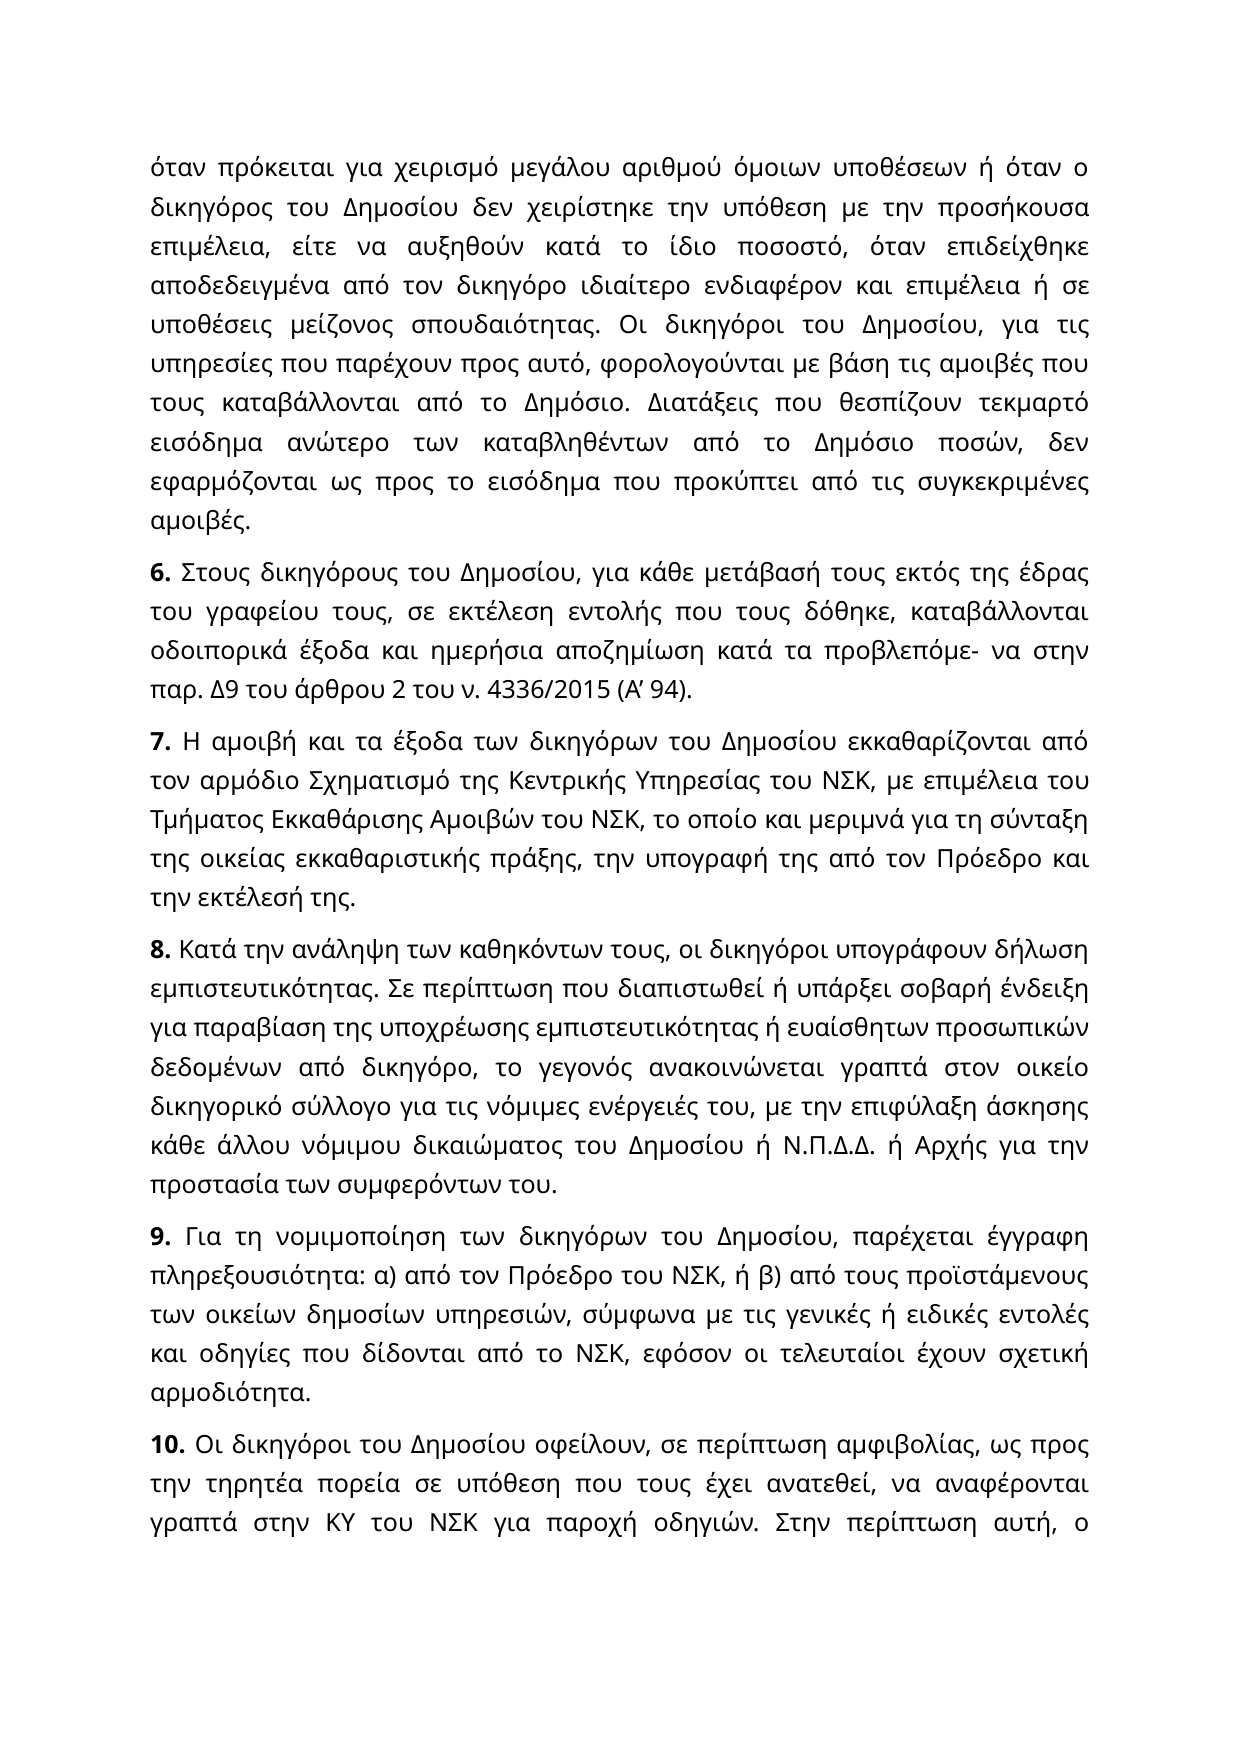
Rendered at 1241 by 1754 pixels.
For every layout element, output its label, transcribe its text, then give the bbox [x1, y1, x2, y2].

text 6. Στους δικηγόρους του Δημοσίου, για κάθε μετάβασή τους εκτός της έδρας του γραφείου τους, σε εκτέλεση εντολής που τους δόθηκε, καταβάλλονται οδοιπορικά έξοδα και ημερήσια αποζημίωση κατά τα προβλεπόμε- να στην παρ. Δ9 του άρθρου 2 του ν. 4336/2015 (Α’ 94). [150, 554, 1090, 706]
text όταν πρόκειται για χειρισμό μεγάλου αριθμού όμοιων υποθέσεων ή όταν ο δικηγόρος του Δημοσίου δεν χειρίστηκε την υπόθεση με την προσήκουσα επιμέλεια, είτε να αυξηθούν κατά το ίδιο ποσοστό, όταν επιδείχθηκε αποδεδειγμένα από τον δικηγόρο ιδιαίτερο ενδιαφέρον και επιμέλεια ή σε υποθέσεις μείζονος σπουδαιότητας. Οι δικηγόροι του Δημοσίου, για τις υπηρεσίες που παρέχουν προς αυτό, φορολογούνται με βάση τις αμοιβές που τους καταβάλλονται από το Δημόσιο. Διατάξεις που θεσπίζουν τεκμαρτό εισόδημα ανώτερο των καταβληθέντων από το Δημόσιο ποσών, δεν εφαρμόζονται ως προς το εισόδημα που προκύπτει από τις συγκεκριμένες αμοιβές. [150, 150, 1090, 537]
text 7. Η αμοιβή και τα έξοδα των δικηγόρων του Δημοσίου εκκαθαρίζονται από τον αρμόδιο Σχηματισμό της Κεντρικής Υπηρεσίας του ΝΣΚ, με επιμέλεια του Τμήματος Εκκαθάρισης Αμοιβών του ΝΣΚ, το οποίο και μεριμνά για τη σύνταξη της οικείας εκκαθαριστικής πράξης, την υπογραφή της από τον Πρόεδρο και την εκτέλεσή της. [150, 723, 1090, 914]
text 9. Για τη νομιμοποίηση των δικηγόρων του Δημοσίου, παρέχεται έγγραφη πληρεξουσιότητα: α) από τον Πρόεδρο του ΝΣΚ, ή β) από τους προϊστάμενους των οικείων δημοσίων υπηρεσιών, σύμφωνα με τις γενικές ή ειδικές εντολές και οδηγίες που δίδονται από το ΝΣΚ, εφόσον οι τελευταίοι έχουν σχετική αρμοδιότητα. [150, 1218, 1090, 1409]
text 10. Οι δικηγόροι του Δημοσίου οφείλουν, σε περίπτωση αμφιβολίας, ως προς την τηρητέα πορεία σε υπόθεση που τους έχει ανατεθεί, να αναφέρονται γραπτά στην ΚΥ του ΝΣΚ για παροχή οδηγιών. Στην περίπτωση αυτή, ο [150, 1427, 1090, 1539]
text 8. Κατά την ανάληψη των καθηκόντων τους, οι δικηγόροι υπογράφουν δήλωση εμπιστευτικότητας. Σε περίπτωση που διαπιστωθεί ή υπάρξει σοβαρή ένδειξη για παραβίαση της υποχρέωσης εμπιστευτικότητας ή ευαίσθητων προσωπικών δεδομένων από δικηγόρο, το γεγονός ανακοινώνεται γραπτά στον οικείο δικηγορικό σύλλογο για τις νόμιμες ενέργειές του, με την επιφύλαξη άσκησης κάθε άλλου νόμιμου δικαιώματος του Δημοσίου ή Ν.Π.Δ.Δ. ή Αρχής για την προστασία των συμφερόντων του. [150, 932, 1090, 1201]
